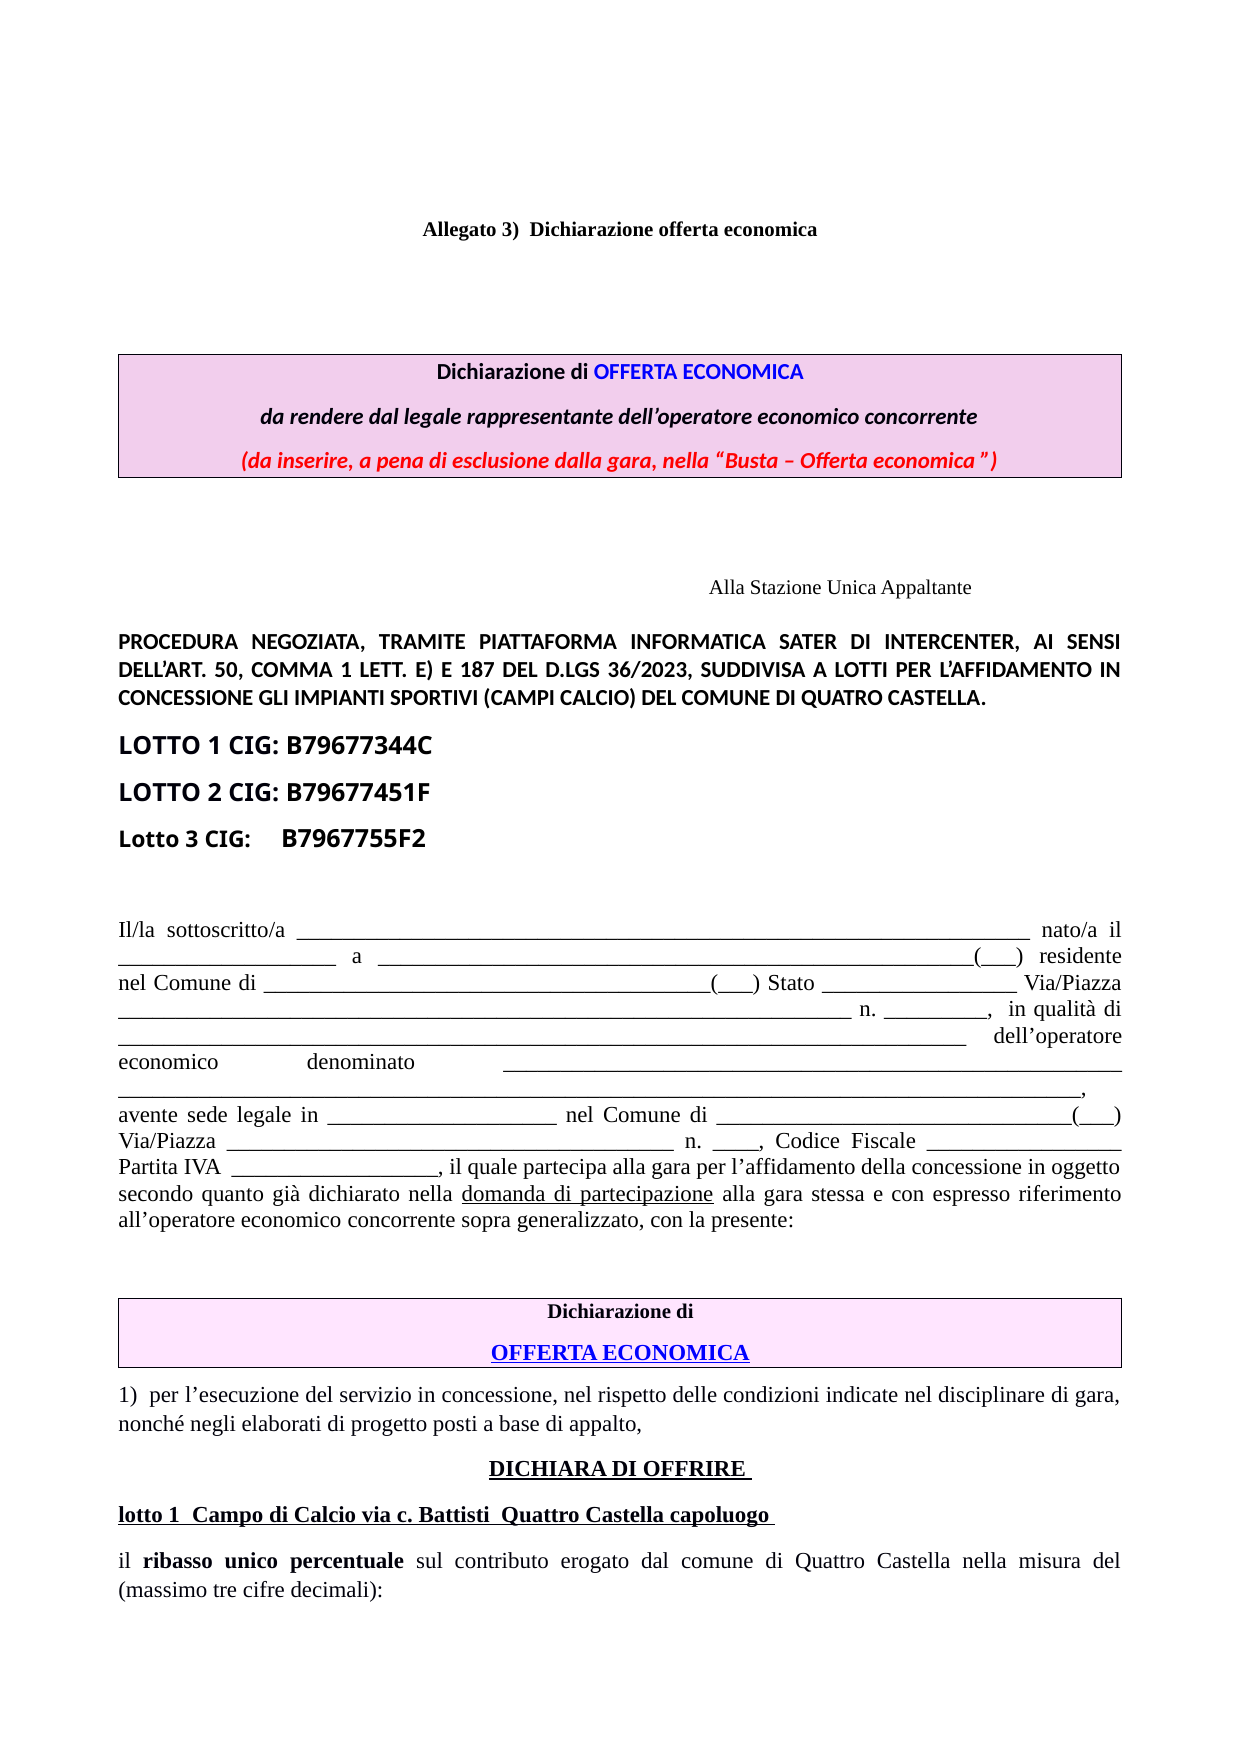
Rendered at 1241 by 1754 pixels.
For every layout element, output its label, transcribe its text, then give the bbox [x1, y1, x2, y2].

text Alla Stazione Unica Appaltante [709, 575, 1122, 599]
text Lotto 3 CIG: B7967755F2 [118, 821, 1122, 855]
text Dichiarazione di OFFERTA ECONOMICA [119, 355, 1121, 385]
text 1) per l’esecuzione del servizio in concessione, nel rispetto delle condizioni indicate nel disciplinare di gara, nonché negli elaborati di progetto posti a base di appalto, [118, 1381, 1122, 1436]
text lotto 1 Campo di Calcio via c. Battisti Quattro Castella capoluogo [118, 1501, 1122, 1527]
text Dichiarazione di [119, 1299, 1121, 1323]
text LOTTO 2 CIG: B79677451F [118, 774, 1116, 808]
text PROCEDURA NEGOZIATA, TRAMITE PIATTAFORMA INFORMATICA SATER DI INTERCENTER, AI SENSI DELL’ART. 50, COMMA 1 LETT. E) E 187 DEL D.LGS 36/2023, SUDDIVISA A LOTTI PER L’AFFIDAMENTO IN CONCESSIONE GLI IMPIANTI SPORTIVI (CAMPI CALCIO) DEL COMUNE DI QUATRO CASTELLA. [118, 627, 1122, 711]
text OFFERTA ECONOMICA [119, 1338, 1121, 1367]
text il ribasso unico percentuale sul contributo erogato dal comune di Quattro Castella nella misura del (massimo tre cifre decimali): [118, 1547, 1122, 1602]
text (da inserire, a pena di esclusione dalla gara, nella “Busta – Offerta economica ”) [119, 443, 1121, 477]
text LOTTO 1 CIG: B79677344C [118, 728, 1116, 762]
text DICHIARA DI OFFRIRE [118, 1455, 1122, 1482]
text da rendere dal legale rappresentante dell’operatore economico concorrente [119, 399, 1121, 430]
text Il/la sottoscritto/a ________________________________________________________________ nato/a il ___________________ a ____________________________________________________(___) residente nel Comune di _______________________________________(___) Stato _________________ Via/Piazza ________________________________________________________________ n. _________, in qualità di __________________________________________________________________________ dell’operatore economico denominato ______________________________________________________ ____________________________________________________________________________________, avente sede legale in ____________________ nel Comune di _______________________________(___) Via/Piazza _______________________________________ n. ____, Codice Fiscale _________________ Partita IVA __________________, il quale partecipa alla gara per l’affidamento della concessione in oggetto secondo quanto già dichiarato nella domanda di partecipazione alla gara stessa e con espresso riferimento all’operatore economico concorrente sopra generalizzato, con la presente: [118, 916, 1122, 1232]
